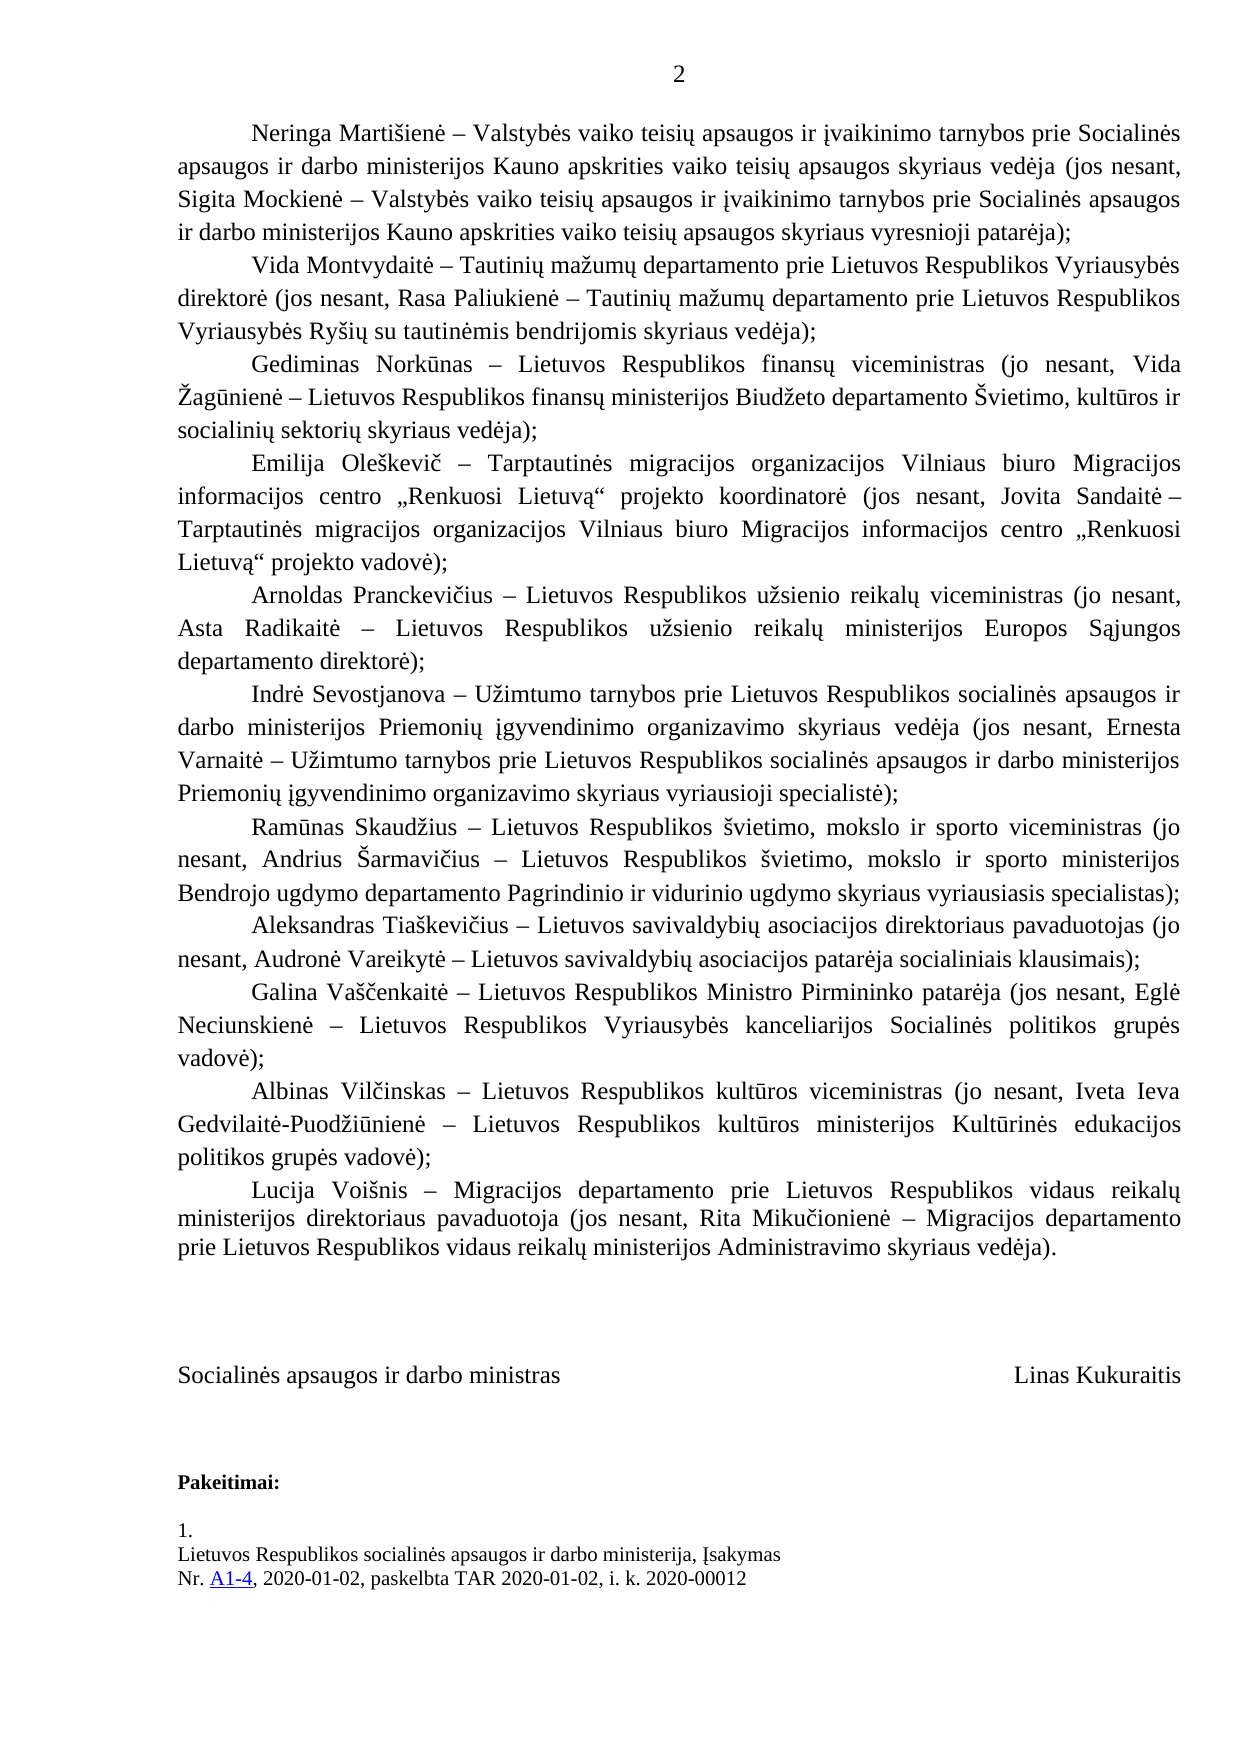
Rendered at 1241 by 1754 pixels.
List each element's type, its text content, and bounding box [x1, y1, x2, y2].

text Aleksandras Tiaškevičius – Lietuvos savivaldybių asociacijos direktoriaus pavaduotojas (jo nesant, Audronė Vareikytė – Lietuvos savivaldybių asociacijos patarėja socialiniais klausimais); [177, 911, 1181, 972]
text Indrė Sevostjanova – Užimtumo tarnybos prie Lietuvos Respublikos socialinės apsaugos ir darbo ministerijos Priemonių įgyvendinimo organizavimo skyriaus vedėja (jos nesant, Ernesta Varnaitė – Užimtumo tarnybos prie Lietuvos Respublikos socialinės apsaugos ir darbo ministerijos Priemonių įgyvendinimo organizavimo skyriaus vyriausioji specialistė); [177, 679, 1181, 807]
text Lucija Voišnis – Migracijos departamento prie Lietuvos Respublikos vidaus reikalų ministerijos direktoriaus pavaduotoja (jos nesant, Rita Mikučionienė – Migracijos departamento prie Lietuvos Respublikos vidaus reikalų ministerijos Administravimo skyriaus vedėja). [177, 1175, 1181, 1261]
text Emilija Oleškevič – Tarptautinės migracijos organizacijos Vilniaus biuro Migracijos informacijos centro „Renkuosi Lietuvą“ projekto koordinatorė (jos nesant, Jovita Sandaitė – Tarptautinės migracijos organizacijos Vilniaus biuro Migracijos informacijos centro „Renkuosi Lietuvą“ projekto vadovė); [177, 448, 1181, 576]
text Arnoldas Pranckevičius – Lietuvos Respublikos užsienio reikalų viceministras (jo nesant, Asta Radikaitė – Lietuvos Respublikos užsienio reikalų ministerijos Europos Sąjungos departamento direktorė); [177, 580, 1181, 675]
text Socialinės apsaugos ir darbo ministras Linas Kukuraitis [177, 1360, 1181, 1389]
text Albinas Vilčinskas – Lietuvos Respublikos kultūros viceministras (jo nesant, Iveta Ieva Gedvilaitė-Puodžiūnienė – Lietuvos Respublikos kultūros ministerijos Kultūrinės edukacijos politikos grupės vadovė); [177, 1076, 1181, 1171]
text Galina Vaščenkaitė – Lietuvos Respublikos Ministro Pirmininko patarėja (jos nesant, Eglė Neciunskienė – Lietuvos Respublikos Vyriausybės kanceliarijos Socialinės politikos grupės vadovė); [177, 977, 1181, 1071]
text 1. [177, 1518, 1181, 1542]
text Vida Montvydaitė – Tautinių mažumų departamento prie Lietuvos Respublikos Vyriausybės direktorė (jos nesant, Rasa Paliukienė – Tautinių mažumų departamento prie Lietuvos Respublikos Vyriausybės Ryšių su tautinėmis bendrijomis skyriaus vedėja); [177, 250, 1181, 345]
text Ramūnas Skaudžius – Lietuvos Respublikos švietimo, mokslo ir sporto viceministras (jo nesant, Andrius Šarmavičius – Lietuvos Respublikos švietimo, mokslo ir sporto ministerijos Bendrojo ugdymo departamento Pagrindinio ir vidurinio ugdymo skyriaus vyriausiasis specialistas); [177, 812, 1181, 906]
text Pakeitimai: [177, 1470, 1181, 1494]
text Gediminas Norkūnas – Lietuvos Respublikos finansų viceministras (jo nesant, Vida Žagūnienė – Lietuvos Respublikos finansų ministerijos Biudžeto departamento Švietimo, kultūros ir socialinių sektorių skyriaus vedėja); [177, 349, 1181, 444]
text Lietuvos Respublikos socialinės apsaugos ir darbo ministerija, Įsakymas [177, 1542, 1181, 1566]
text Nr. A1-4, 2020-01-02, paskelbta TAR 2020-01-02, i. k. 2020-00012 [177, 1566, 1181, 1590]
text Neringa Martišienė – Valstybės vaiko teisių apsaugos ir įvaikinimo tarnybos prie Socialinės apsaugos ir darbo ministerijos Kauno apskrities vaiko teisių apsaugos skyriaus vedėja (jos nesant, Sigita Mockienė – Valstybės vaiko teisių apsaugos ir įvaikinimo tarnybos prie Socialinės apsaugos ir darbo ministerijos Kauno apskrities vaiko teisių apsaugos skyriaus vyresnioji patarėja); [177, 118, 1181, 246]
